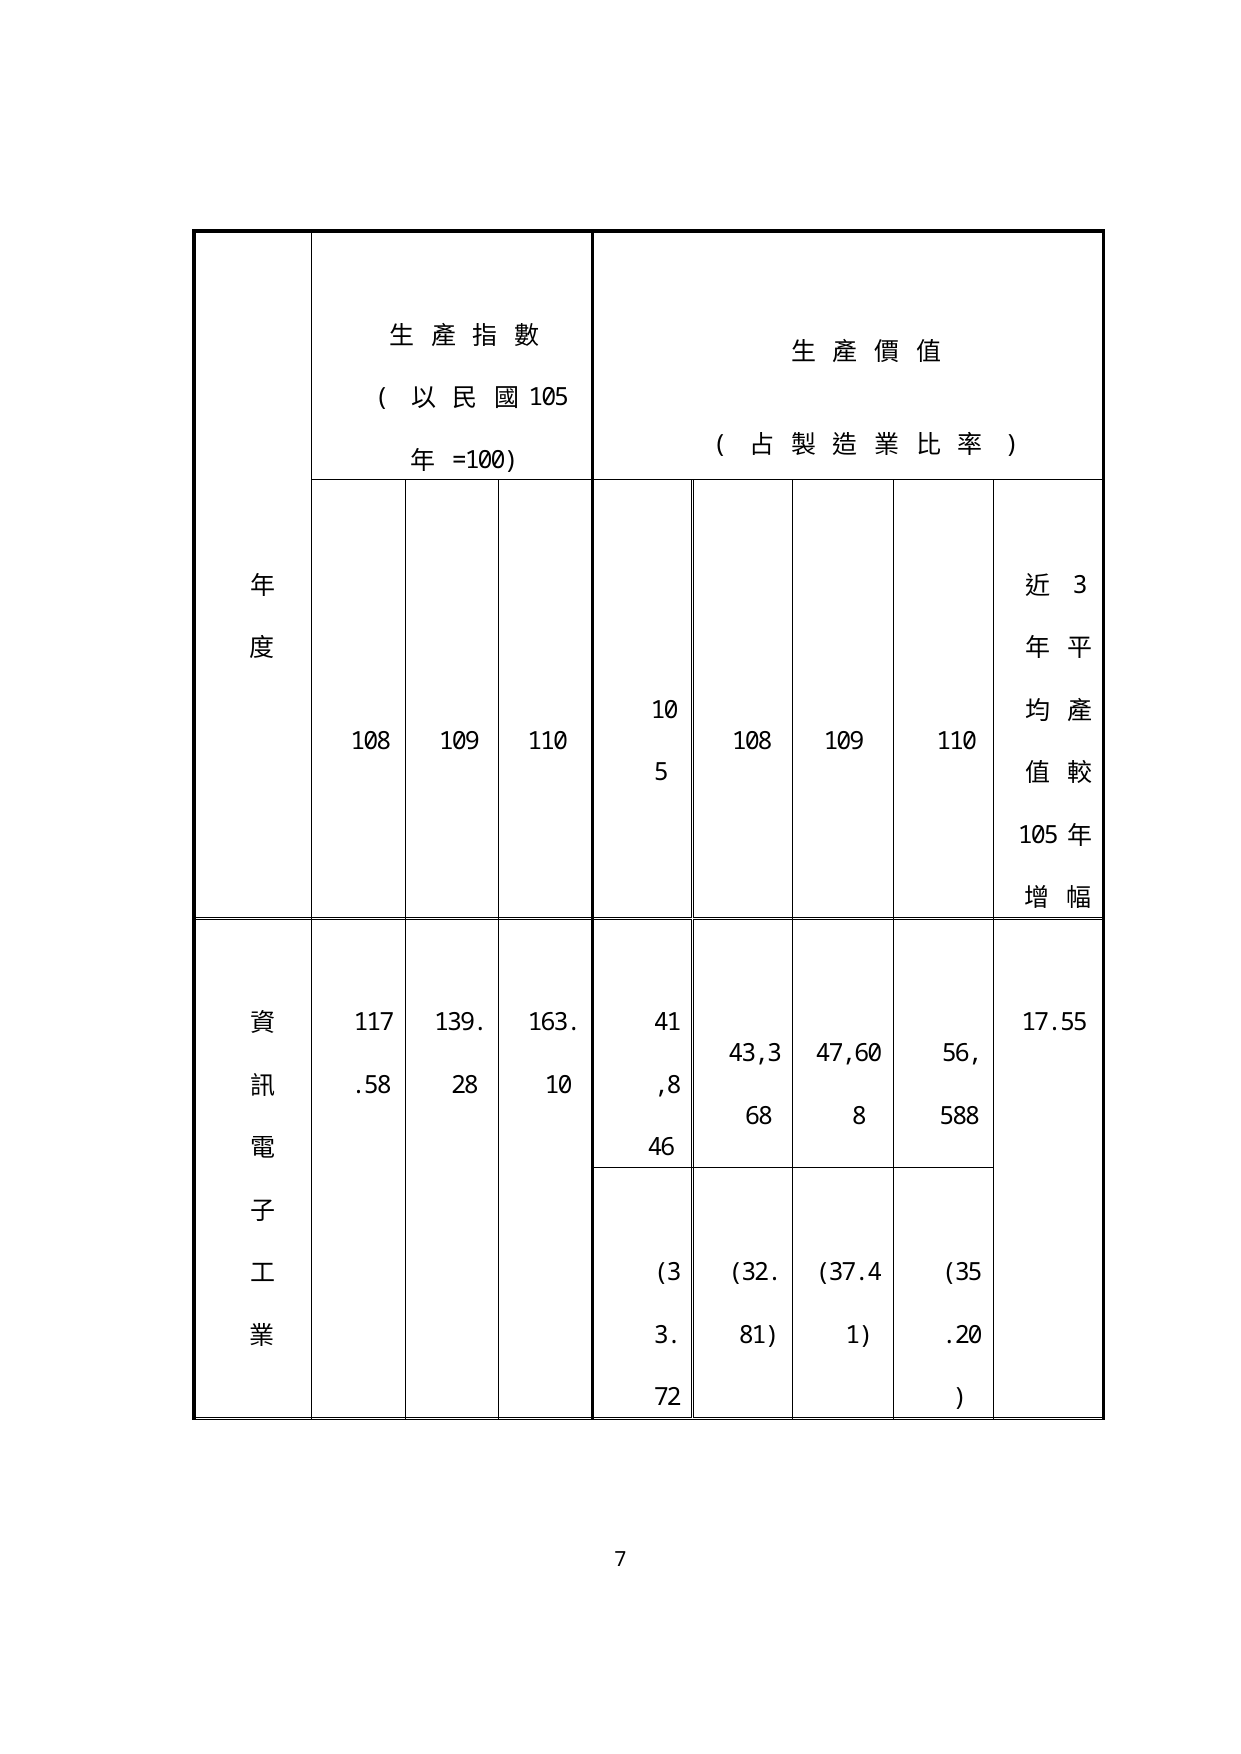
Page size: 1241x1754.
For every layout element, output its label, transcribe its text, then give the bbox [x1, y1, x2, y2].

table_cell (35.20) [894, 1168, 993, 1417]
table_cell 41,846 [594, 920, 691, 1167]
table_cell (37.41) [793, 1168, 893, 1417]
table_cell 117.58 [312, 920, 405, 1417]
table_cell 105 [594, 480, 691, 917]
table_cell 108 [312, 480, 405, 917]
table_cell 163.10 [499, 920, 591, 1417]
table_header 生產指數 (以民國105年=100) [312, 233, 591, 479]
table_cell 17.55 [994, 920, 1102, 1417]
table_header 年度 [196, 233, 311, 917]
table_header 生產價值 (占製造業比率) [594, 233, 1102, 479]
table_cell 110 [894, 480, 993, 917]
table_cell 109 [793, 480, 893, 917]
table_cell 139.28 [406, 920, 498, 1417]
table_cell 108 [694, 480, 792, 917]
table_cell (32.81) [694, 1168, 792, 1417]
table_cell (33.72 [594, 1168, 691, 1417]
table_cell 56,588 [894, 920, 993, 1167]
table_cell 近3年平均產值較105年增幅 [994, 480, 1102, 917]
table_cell 43,368 [694, 920, 792, 1167]
table_cell 資訊電子工業 [196, 920, 311, 1417]
table_cell 110 [499, 480, 591, 917]
table_cell 109 [406, 480, 498, 917]
table_cell 47,608 [793, 920, 893, 1167]
